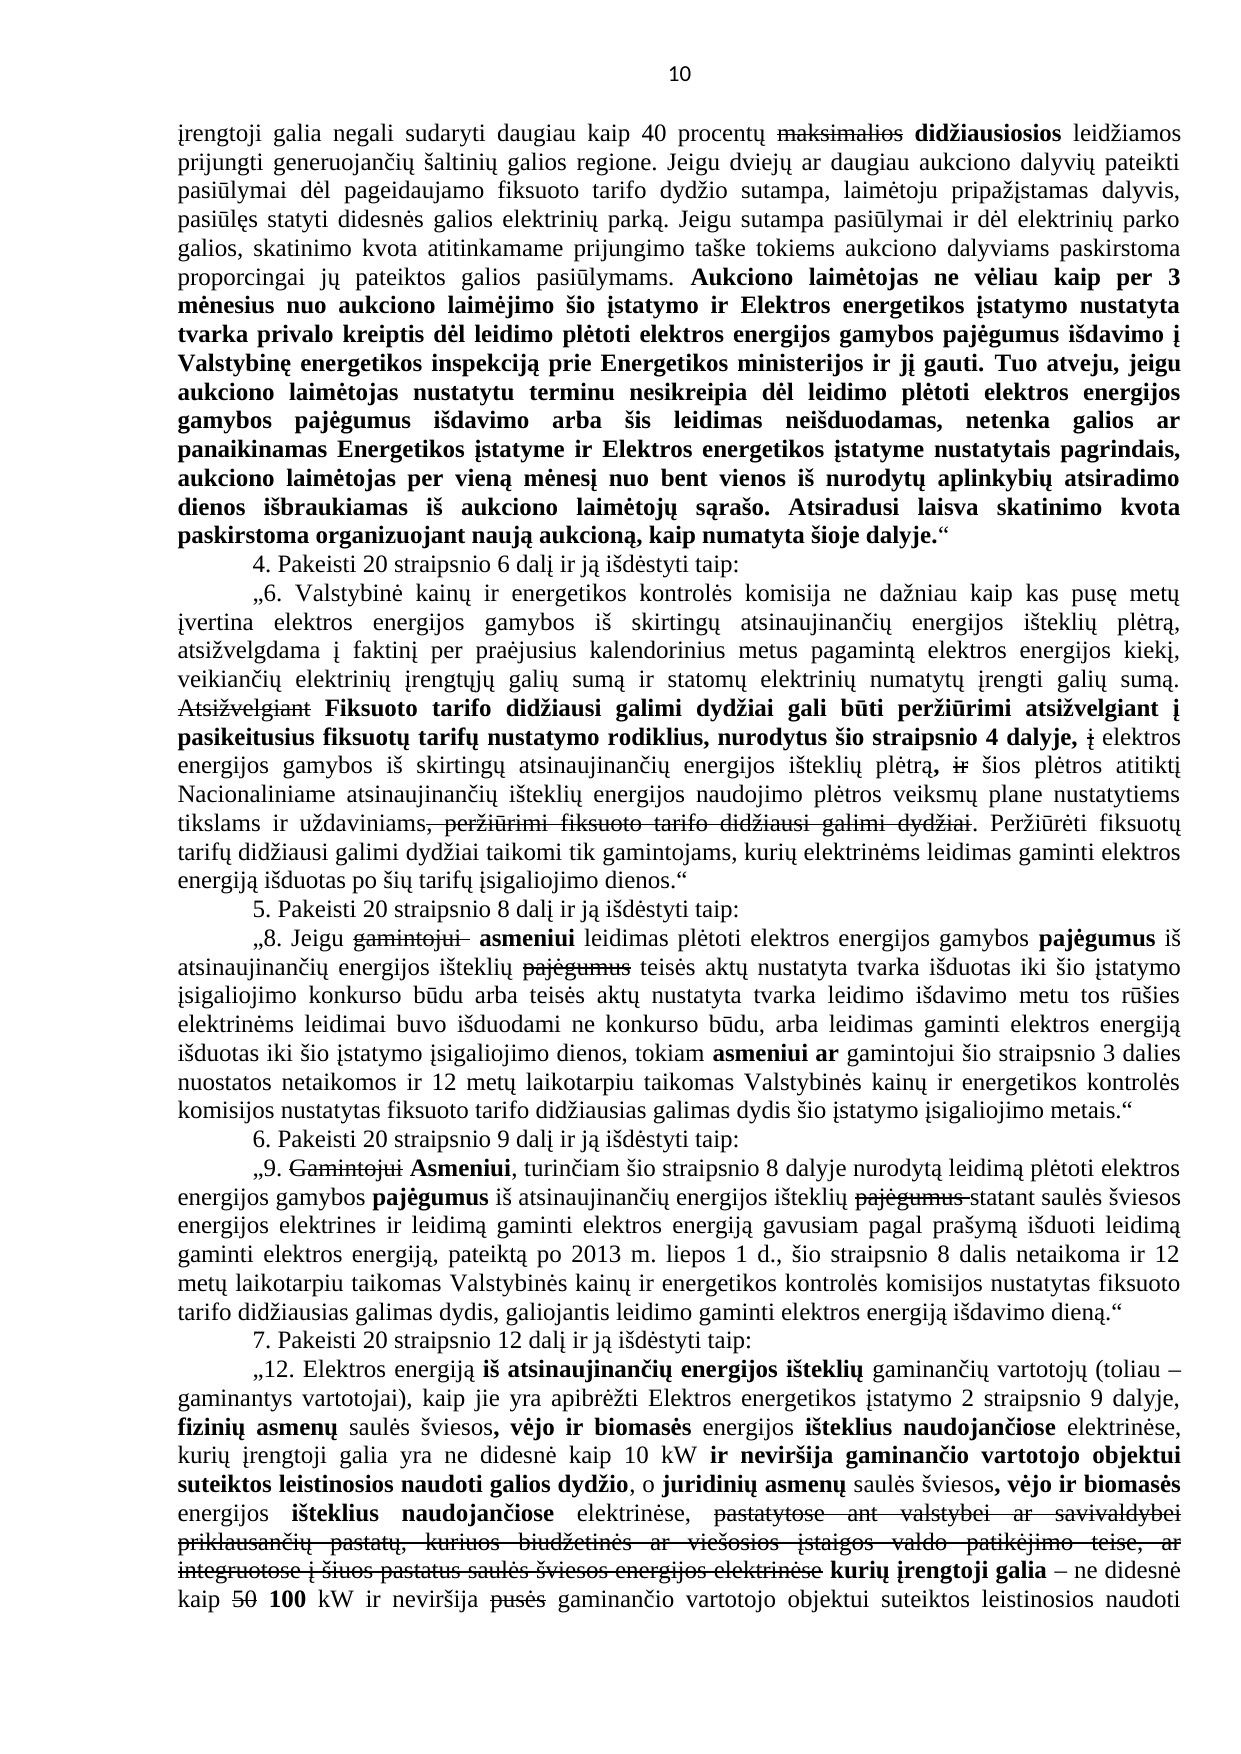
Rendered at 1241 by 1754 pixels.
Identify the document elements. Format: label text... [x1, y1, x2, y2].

text „8. Jeigu gamintojui asmeniui leidimas plėtoti elektros energijos gamybos pajėgumus iš atsinaujinančių energijos išteklių pajėgumus teisės aktų nustatyta tvarka išduotas iki šio įstatymo įsigaliojimo konkurso būdu arba teisės aktų nustatyta tvarka leidimo išdavimo metu tos rūšies elektrinėms leidimai buvo išduodami ne konkurso būdu, arba leidimas gaminti elektros energiją išduotas iki šio įstatymo įsigaliojimo dienos, tokiam asmeniui ar gamintojui šio straipsnio 3 dalies nuostatos netaikomos ir 12 metų laikotarpiu taikomas Valstybinės kainų ir energetikos kontrolės komisijos nustatytas fiksuoto tarifo didžiausias galimas dydis šio įstatymo įsigaliojimo metais.“ [177, 923, 1181, 1124]
text įrengtoji galia negali sudaryti daugiau kaip 40 procentų maksimalios didžiausiosios leidžiamos prijungti generuojančių šaltinių galios regione. Jeigu dviejų ar daugiau aukciono dalyvių pateikti pasiūlymai dėl pageidaujamo fiksuoto tarifo dydžio sutampa, laimėtoju pripažįstamas dalyvis, pasiūlęs statyti didesnės galios elektrinių parką. Jeigu sutampa pasiūlymai ir dėl elektrinių parko galios, skatinimo kvota atitinkamame prijungimo taške tokiems aukciono dalyviams paskirstoma proporcingai jų pateiktos galios pasiūlymams. Aukciono laimėtojas ne vėliau kaip per 3 mėnesius nuo aukciono laimėjimo šio įstatymo ir Elektros energetikos įstatymo nustatyta tvarka privalo kreiptis dėl leidimo plėtoti elektros energijos gamybos pajėgumus išdavimo į Valstybinę energetikos inspekciją prie Energetikos ministerijos ir jį gauti. Tuo atveju, jeigu aukciono laimėtojas nustatytu terminu nesikreipia dėl leidimo plėtoti elektros energijos gamybos pajėgumus išdavimo arba šis leidimas neišduodamas, netenka galios ar panaikinamas Energetikos įstatyme ir Elektros energetikos įstatyme nustatytais pagrindais, aukciono laimėtojas per vieną mėnesį nuo bent vienos iš nurodytų aplinkybių atsiradimo dienos išbraukiamas iš aukciono laimėtojų sąrašo. Atsiradusi laisva skatinimo kvota paskirstoma organizuojant naują aukcioną, kaip numatyta šioje dalyje.“ [177, 118, 1181, 549]
text 7. Pakeisti 20 straipsnio 12 dalį ir ją išdėstyti taip: [177, 1326, 1181, 1354]
text „12. Elektros energiją iš atsinaujinančių energijos išteklių gaminančių vartotojų (toliau – gaminantys vartotojai), kaip jie yra apibrėžti Elektros energetikos įstatymo 2 straipsnio 9 dalyje, fizinių asmenų saulės šviesos, vėjo ir biomasės energijos išteklius naudojančiose elektrinėse, kurių įrengtoji galia yra ne didesnė kaip 10 kW ir neviršija gaminančio vartotojo objektui suteiktos leistinosios naudoti galios dydžio, o juridinių asmenų saulės šviesos, vėjo ir biomasės energijos išteklius naudojančiose elektrinėse, pastatytose ant valstybei ar savivaldybei priklausančių pastatų, kuriuos biudžetinės ar viešosios įstaigos valdo patikėjimo teise, ar integruotose į šiuos pastatus saulės šviesos energijos elektrinėse kurių įrengtoji galia – ne didesnė kaip 50 100 kW ir neviršija pusės gaminančio vartotojo objektui suteiktos leistinosios naudoti galios dydžio, pagaminto elektros energijos kiekio apskaita tvarkoma pagal elektros energijos apskaitos prietaisų, fiksuojančių suvartotą ir pagamintą elektros energiją, rodmenis. Jų pagrindu nustatoma: [177, 1354, 1181, 1542]
text 6. Pakeisti 20 straipsnio 9 dalį ir ją išdėstyti taip: [177, 1124, 1181, 1153]
text „12. Elektros energiją iš atsinaujinančių energijos išteklių gaminančių vartotojų (toliau – gaminantys vartotojai), kaip jie yra apibrėžti Elektros energetikos įstatymo 2 straipsnio 9 dalyje, fizinių asmenų saulės šviesos, vėjo ir biomasės energijos išteklius naudojančiose elektrinėse, kurių įrengtoji galia yra ne didesnė kaip 10 kW ir neviršija gaminančio vartotojo objektui suteiktos leistinosios naudoti galios dydžio, o juridinių asmenų saulės šviesos, vėjo ir biomasės energijos išteklius naudojančiose elektrinėse, pastatytose ant valstybei ar savivaldybei priklausančių pastatų, kuriuos biudžetinės ar viešosios įstaigos valdo patikėjimo teise, ar integruotose į šiuos pastatus saulės šviesos energijos elektrinėse kurių įrengtoji galia – ne didesnė kaip 50 100 kW ir neviršija pusės gaminančio vartotojo objektui suteiktos leistinosios naudoti galios dydžio, pagaminto elektros energijos kiekio apskaita tvarkoma pagal elektros energijos apskaitos prietaisų, fiksuojančių suvartotą ir pagamintą elektros energiją, rodmenis. Jų pagrindu nustatoma: [177, 1543, 1181, 1613]
text 5. Pakeisti 20 straipsnio 8 dalį ir ją išdėstyti taip: [177, 894, 1181, 923]
text 4. Pakeisti 20 straipsnio 6 dalį ir ją išdėstyti taip: [177, 549, 1181, 578]
text „9. Gamintojui Asmeniui, turinčiam šio straipsnio 8 dalyje nurodytą leidimą plėtoti elektros energijos gamybos pajėgumus iš atsinaujinančių energijos išteklių pajėgumus statant saulės šviesos energijos elektrines ir leidimą gaminti elektros energiją gavusiam pagal prašymą išduoti leidimą gaminti elektros energiją, pateiktą po 2013 m. liepos 1 d., šio straipsnio 8 dalis netaikoma ir 12 metų laikotarpiu taikomas Valstybinės kainų ir energetikos kontrolės komisijos nustatytas fiksuoto tarifo didžiausias galimas dydis, galiojantis leidimo gaminti elektros energiją išdavimo dieną.“ [177, 1153, 1181, 1326]
text „6. Valstybinė kainų ir energetikos kontrolės komisija ne dažniau kaip kas pusę metų įvertina elektros energijos gamybos iš skirtingų atsinaujinančių energijos išteklių plėtrą, atsižvelgdama į faktinį per praėjusius kalendorinius metus pagamintą elektros energijos kiekį, veikiančių elektrinių įrengtųjų galių sumą ir statomų elektrinių numatytų įrengti galių sumą. Atsižvelgiant Fiksuoto tarifo didžiausi galimi dydžiai gali būti peržiūrimi atsižvelgiant į pasikeitusius fiksuotų tarifų nustatymo rodiklius, nurodytus šio straipsnio 4 dalyje, į elektros energijos gamybos iš skirtingų atsinaujinančių energijos išteklių plėtrą, ir šios plėtros atitiktį Nacionaliniame atsinaujinančių išteklių energijos naudojimo plėtros veiksmų plane nustatytiems tikslams ir uždaviniams, peržiūrimi fiksuoto tarifo didžiausi galimi dydžiai. Peržiūrėti fiksuotų tarifų didžiausi galimi dydžiai taikomi tik gamintojams, kurių elektrinėms leidimas gaminti elektros energiją išduotas po šių tarifų įsigaliojimo dienos.“ [177, 578, 1181, 894]
